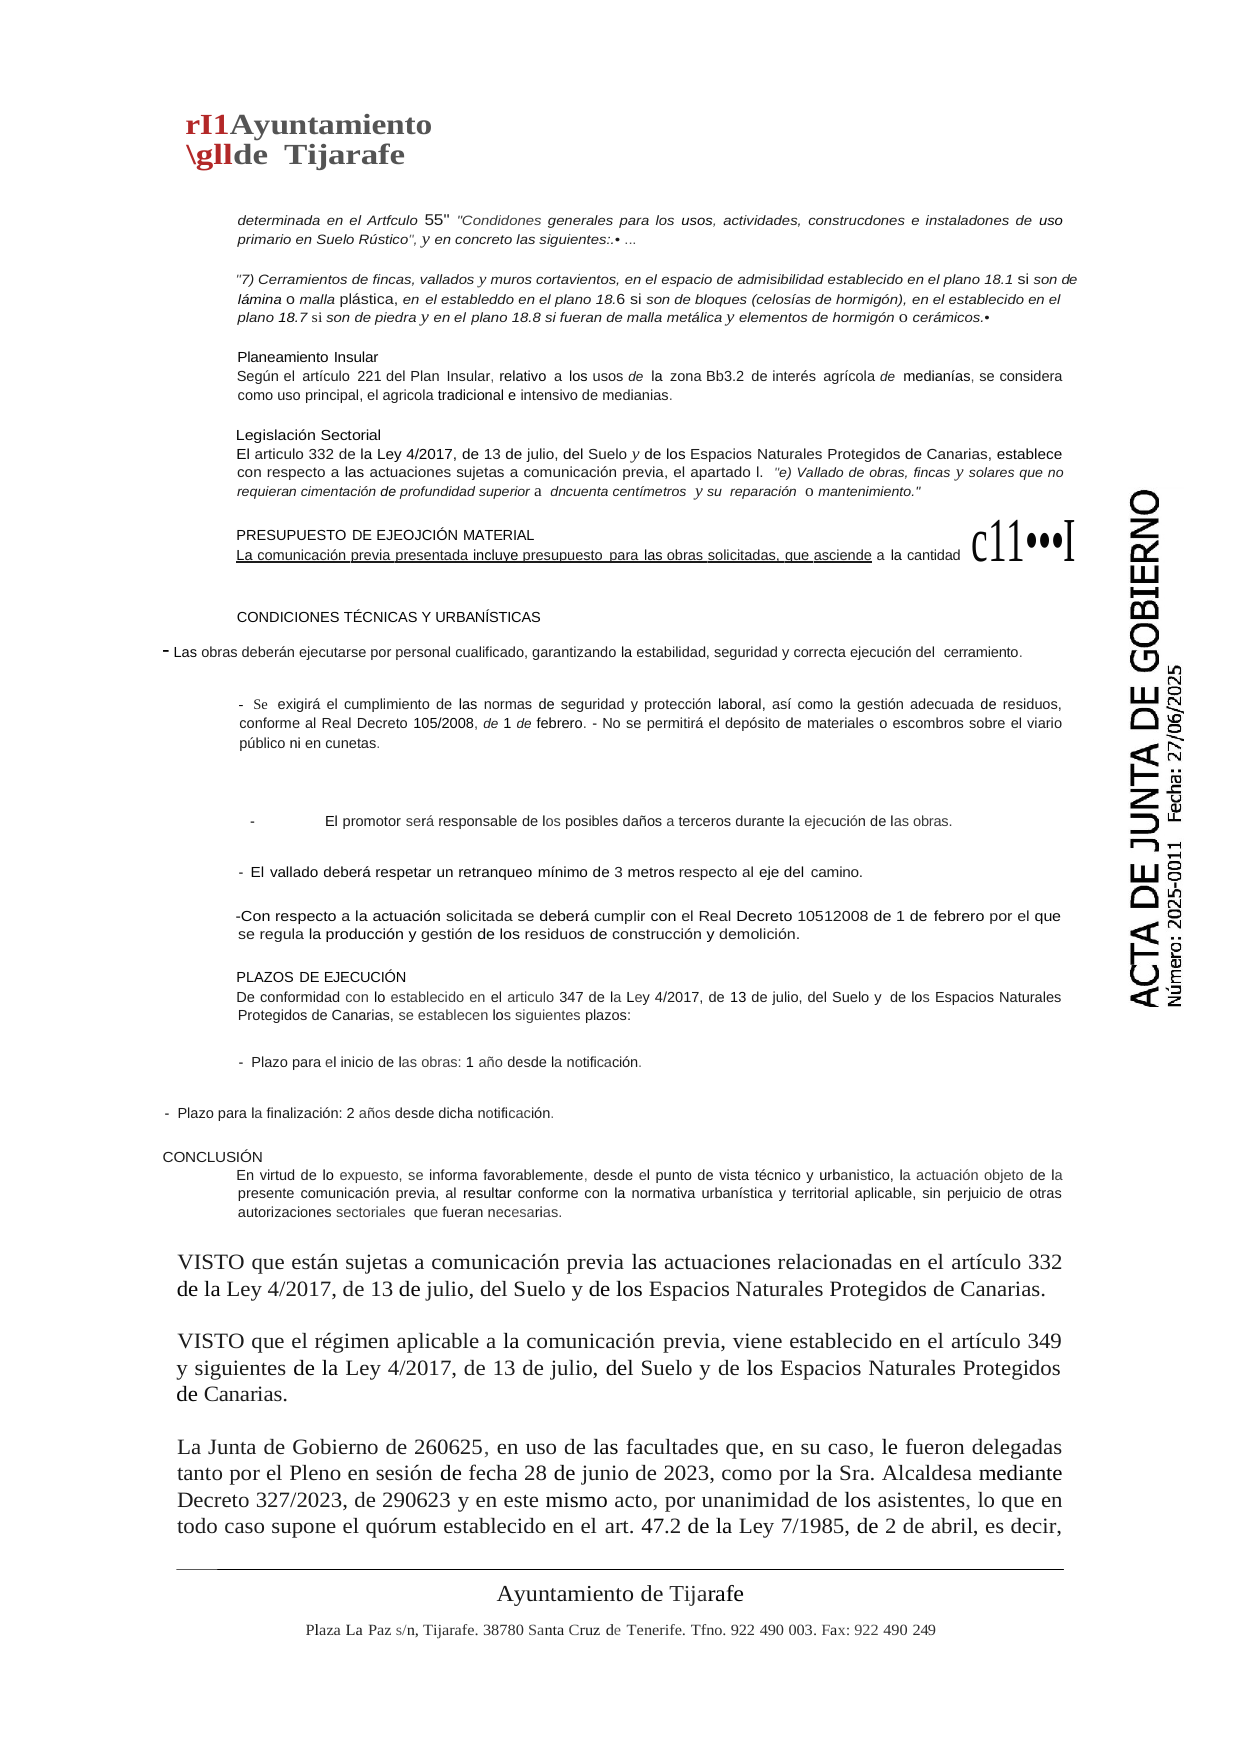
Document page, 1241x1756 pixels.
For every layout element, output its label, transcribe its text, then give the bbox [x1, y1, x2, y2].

text c11•••I [971, 502, 1128, 574]
list El vallado deberá respetar un retranqueo mínimo de 3 metros respecto al eje del camino. [238, 864, 1128, 881]
text determinada en el Artfculo 55" "Condidones generales para los usos, actividades, construcdones e instaladones de uso primario en Suelo Rústico", y en concreto las siguientes:.• ... [237, 211, 1063, 248]
text Según el artículo 221 del Plan Insular, relativo a los usos de la zona Bb3.2 de interés agrícola de medianías, se considera como uso principal, el agricola tradicional e intensivo de medianias. [237, 368, 1063, 403]
text La Junta de Gobierno de 260625, en uso de las facultades que, en su caso, le fueron delegadas tanto por el Pleno en sesión de fecha 28 de junio de 2023, como por la Sra. Alcaldesa mediante Decreto 327/2023, de 290623 y en este mismo acto, por unanimidad de los asistentes, lo que en todo caso supone el quórum establecido en el art. 47.2 de la Ley 7/1985, de 2 de abril, es decir, [177, 1434, 1063, 1538]
text lámina o malla plástica, en el estableddo en el plano 18.6 si son de bloques (celosías de hormigón), en el establecido en el plano 18.7 si son de piedra y en el plano 18.8 si fueran de malla metálica y elementos de hormigón o cerámicos.• [237, 291, 1062, 326]
text VISTO que están sujetas a comunicación previa las actuaciones relacionadas en el artículo 332 de la Ley 4/2017, de 13 de julio, del Suelo y de los Espacios Naturales Protegidos de Canarias. [177, 1249, 1063, 1301]
text "7) Cerramientos de fincas, vallados y muros cortavientos, en el espacio de admisibilidad establecido en el plano 18.1 si son de [235, 270, 1197, 288]
text VISTO que el régimen aplicable a la comunicación previa, viene establecido en el artículo 349 y siguientes de la Ley 4/2017, de 13 de julio, del Suelo y de los Espacios Naturales Protegidos de Canarias. [176, 1328, 1062, 1406]
text La comunicación previa presentada incluye presupuesto para las obras solicitadas, que asciende a la cantidad [236, 546, 968, 563]
list Las obras deberán ejecutarse por personal cualificado, garantizando la estabilidad, seguridad y correcta ejecución del cerramiento. [162, 636, 1063, 662]
text En virtud de lo expuesto, se informa favorablemente, desde el punto de vista técnico y urbanistico, la actuación objeto de la presente comunicación previa, al resultar conforme con la normativa urbanística y territorial aplicable, sin perjuicio de otras autorizaciones sectoriales que fueran necesarias. [236, 1167, 1063, 1221]
subtitle PRESUPUESTO DE EJEOJCIÓN MATERIAL [236, 527, 968, 544]
text El articulo 332 de la Ley 4/2017, de 13 de julio, del Suelo y de los Espacios Naturales Protegidos de Canarias, establece con respecto a las actuaciones sujetas a comunicación previa, el apartado l. "e) Vallado de obras, fincas y solares que no requieran cimentación de profundidad superior a dncuenta centímetros y su reparación o mantenimiento." [236, 445, 1064, 499]
text Legislación Sectorial [236, 427, 1197, 443]
text - Se exigirá el cumplimiento de las normas de seguridad y protección laboral, así como la gestión adecuada de residuos, conforme al Real Decreto 105/2008, de 1 de febrero. - No se permitirá el depósito de materiales o escombros sobre el viario público ni en cunetas. [238, 695, 1062, 751]
list Plazo para la finalización: 2 años desde dicha notificación. CONCLUSIÓN [162, 1078, 630, 1166]
text -Con respecto a la actuación solicitada se deberá cumplir con el Real Decreto 10512008 de 1 de febrero por el que se regula la producción y gestión de los residuos de construcción y demolición. [235, 907, 1062, 942]
text De conformidad con lo establecido en el articulo 347 de la Ley 4/2017, de 13 de julio, del Suelo y de los Espacios Naturales Protegidos de Canarias, se establecen los siguientes plazos: [236, 988, 1062, 1023]
list El promotor será responsable de los posibles daños a terceros durante la ejecución de las obras. [250, 813, 1128, 829]
text [1184, 502, 1197, 574]
text Planeamiento Insular [237, 349, 1197, 366]
subtitle PLAZOS DE EJECUCIÓN [236, 969, 1128, 986]
subtitle CONDICIONES TÉCNICAS Y URBANÍSTICAS [237, 609, 1128, 626]
list Plazo para el inicio de las obras: 1 año desde la notificación. [238, 1054, 1197, 1071]
